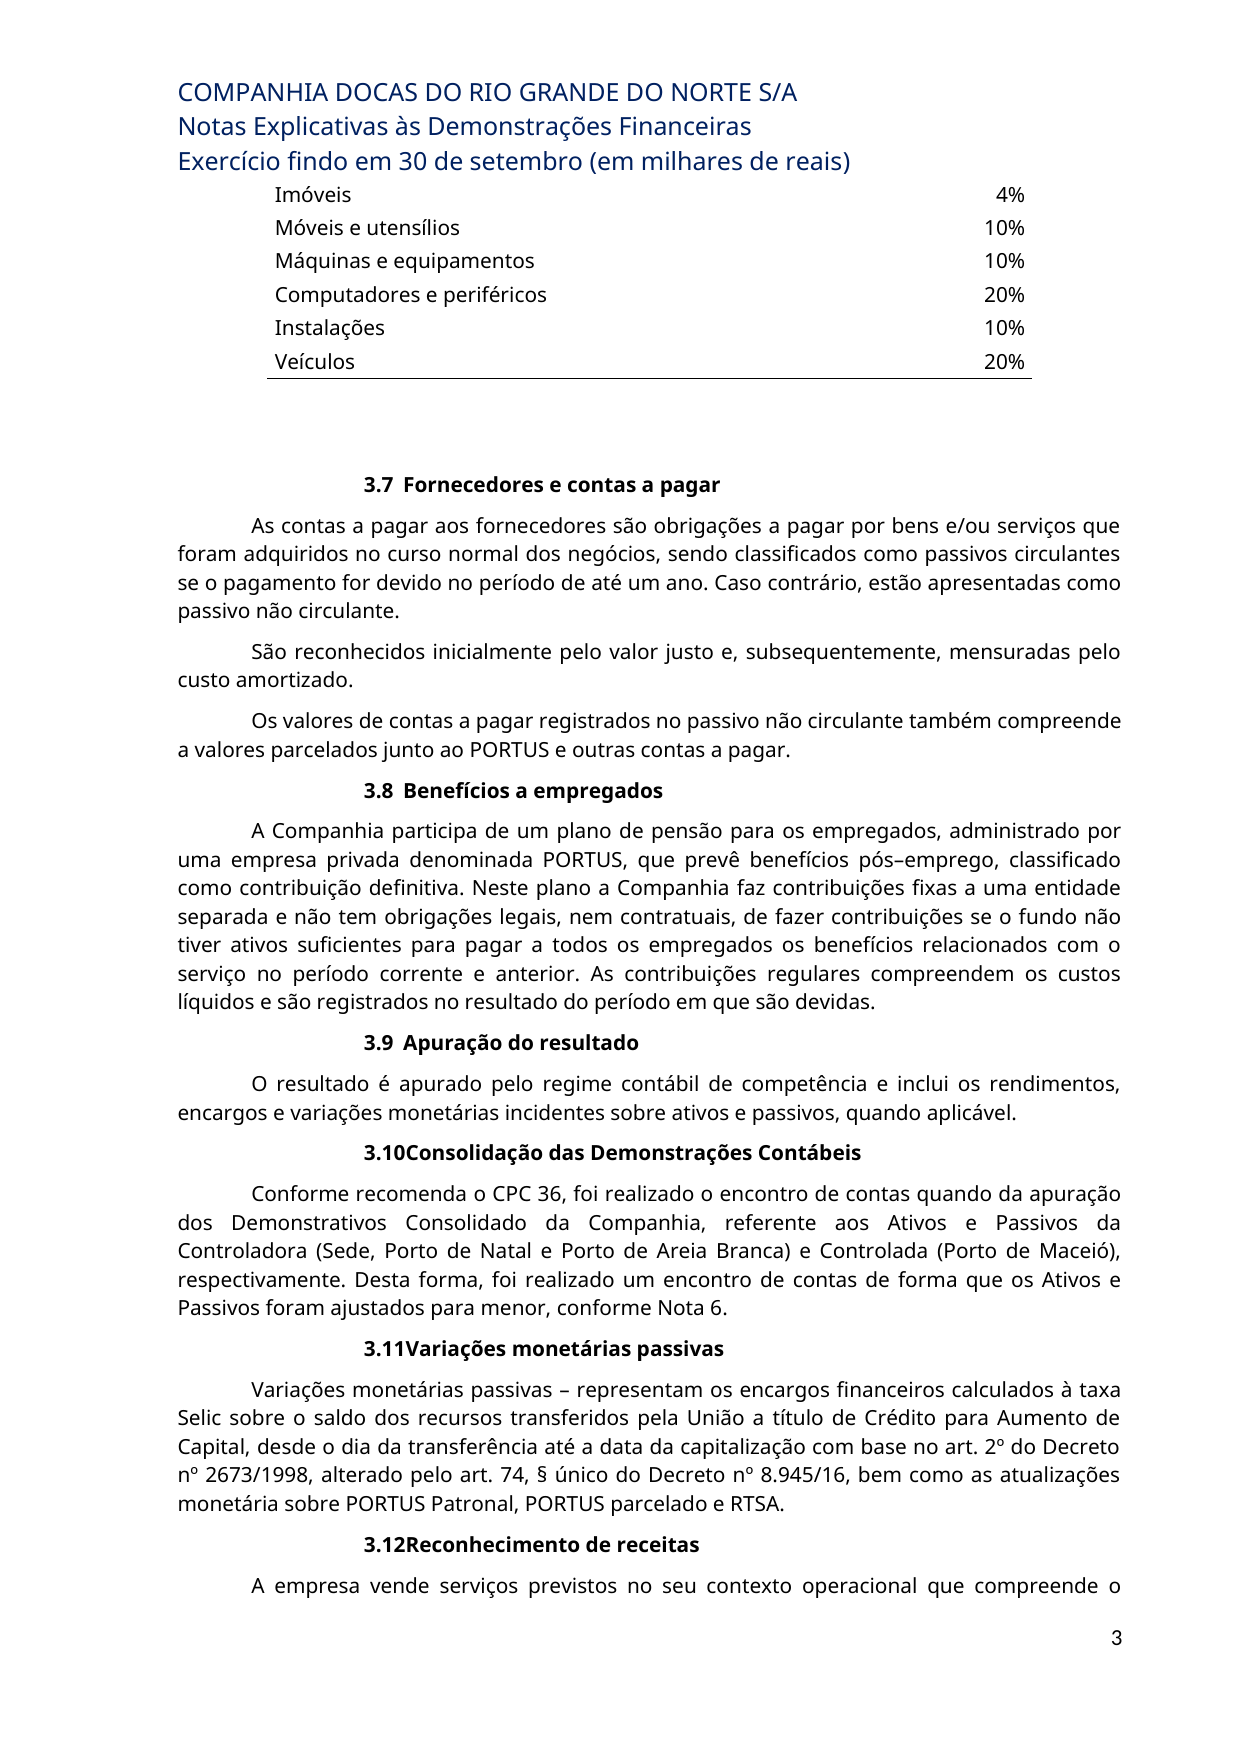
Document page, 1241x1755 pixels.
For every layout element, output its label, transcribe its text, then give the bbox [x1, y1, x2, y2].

text A empresa vende serviços previstos no seu contexto operacional que compreende o [177, 1571, 1122, 1599]
list Consolidação das Demonstrações Contábeis [364, 1138, 1122, 1167]
table_cell 10% [873, 211, 1032, 244]
list Benefícios a empregados [364, 776, 1122, 804]
text São reconhecidos inicialmente pelo valor justo e, subsequentemente, mensuradas pelo custo amortizado. [177, 637, 1122, 694]
table_cell 10% [873, 244, 1032, 277]
text O resultado é apurado pelo regime contábil de competência e inclui os rendimentos, encargos e variações monetárias incidentes sobre ativos e passivos, quando aplicável. [177, 1069, 1122, 1126]
text As contas a pagar aos fornecedores são obrigações a pagar por bens e/ou serviços que foram adquiridos no curso normal dos negócios, sendo classificados como passivos circulantes se o pagamento for devido no período de até um ano. Caso contrário, estão apresentadas como passivo não circulante. [177, 511, 1122, 624]
table_cell 4% [873, 177, 1032, 211]
table_cell Computadores e periféricos [267, 278, 754, 311]
table_cell [754, 278, 873, 311]
table_cell [754, 244, 873, 277]
list Fornecedores e contas a pagar [364, 470, 1122, 498]
list Variações monetárias passivas [364, 1334, 1122, 1363]
table_cell Imóveis [267, 177, 754, 211]
table_cell 20% [873, 278, 1032, 311]
list Apuração do resultado [364, 1028, 1122, 1057]
table_cell 10% [873, 311, 1032, 344]
table_cell [754, 311, 873, 344]
table_cell [754, 177, 873, 211]
text Conforme recomenda o CPC 36, foi realizado o encontro de contas quando da apuração dos Demonstrativos Consolidado da Companhia, referente aos Ativos e Passivos da Controladora (Sede, Porto de Natal e Porto de Areia Branca) e Controlada (Porto de Maceió), respectivamente. Desta forma, foi realizado um encontro de contas de forma que os Ativos e Passivos foram ajustados para menor, conforme Nota 6. [177, 1179, 1122, 1322]
text Variações monetárias passivas – representam os encargos financeiros calculados à taxa Selic sobre o saldo dos recursos transferidos pela União a título de Crédito para Aumento de Capital, desde o dia da transferência até a data da capitalização com base no art. 2º do Decreto nº 2673/1998, alterado pelo art. 74, § único do Decreto nº 8.945/16, bem como as atualizações monetária sobre PORTUS Patronal, PORTUS parcelado e RTSA. [177, 1375, 1122, 1517]
table_cell 20% [873, 344, 1032, 378]
text A Companhia participa de um plano de pensão para os empregados, administrado por uma empresa privada denominada PORTUS, que prevê benefícios pós–emprego, classificado como contribuição definitiva. Neste plano a Companhia faz contribuições fixas a uma entidade separada e não tem obrigações legais, nem contratuais, de fazer contribuições se o fundo não tiver ativos suficientes para pagar a todos os empregados os benefícios relacionados com o serviço no período corrente e anterior. As contribuições regulares compreendem os custos líquidos e são registrados no resultado do período em que são devidas. [177, 817, 1122, 1016]
text Os valores de contas a pagar registrados no passivo não circulante também compreende a valores parcelados junto ao PORTUS e outras contas a pagar. [177, 706, 1122, 763]
table_cell Máquinas e equipamentos [267, 244, 754, 277]
table_cell [754, 344, 873, 378]
list Reconhecimento de receitas [364, 1530, 1122, 1558]
table_cell Veículos [267, 344, 754, 378]
table_cell Instalações [267, 311, 754, 344]
table_cell [754, 211, 873, 244]
table_cell Móveis e utensílios [267, 211, 754, 244]
